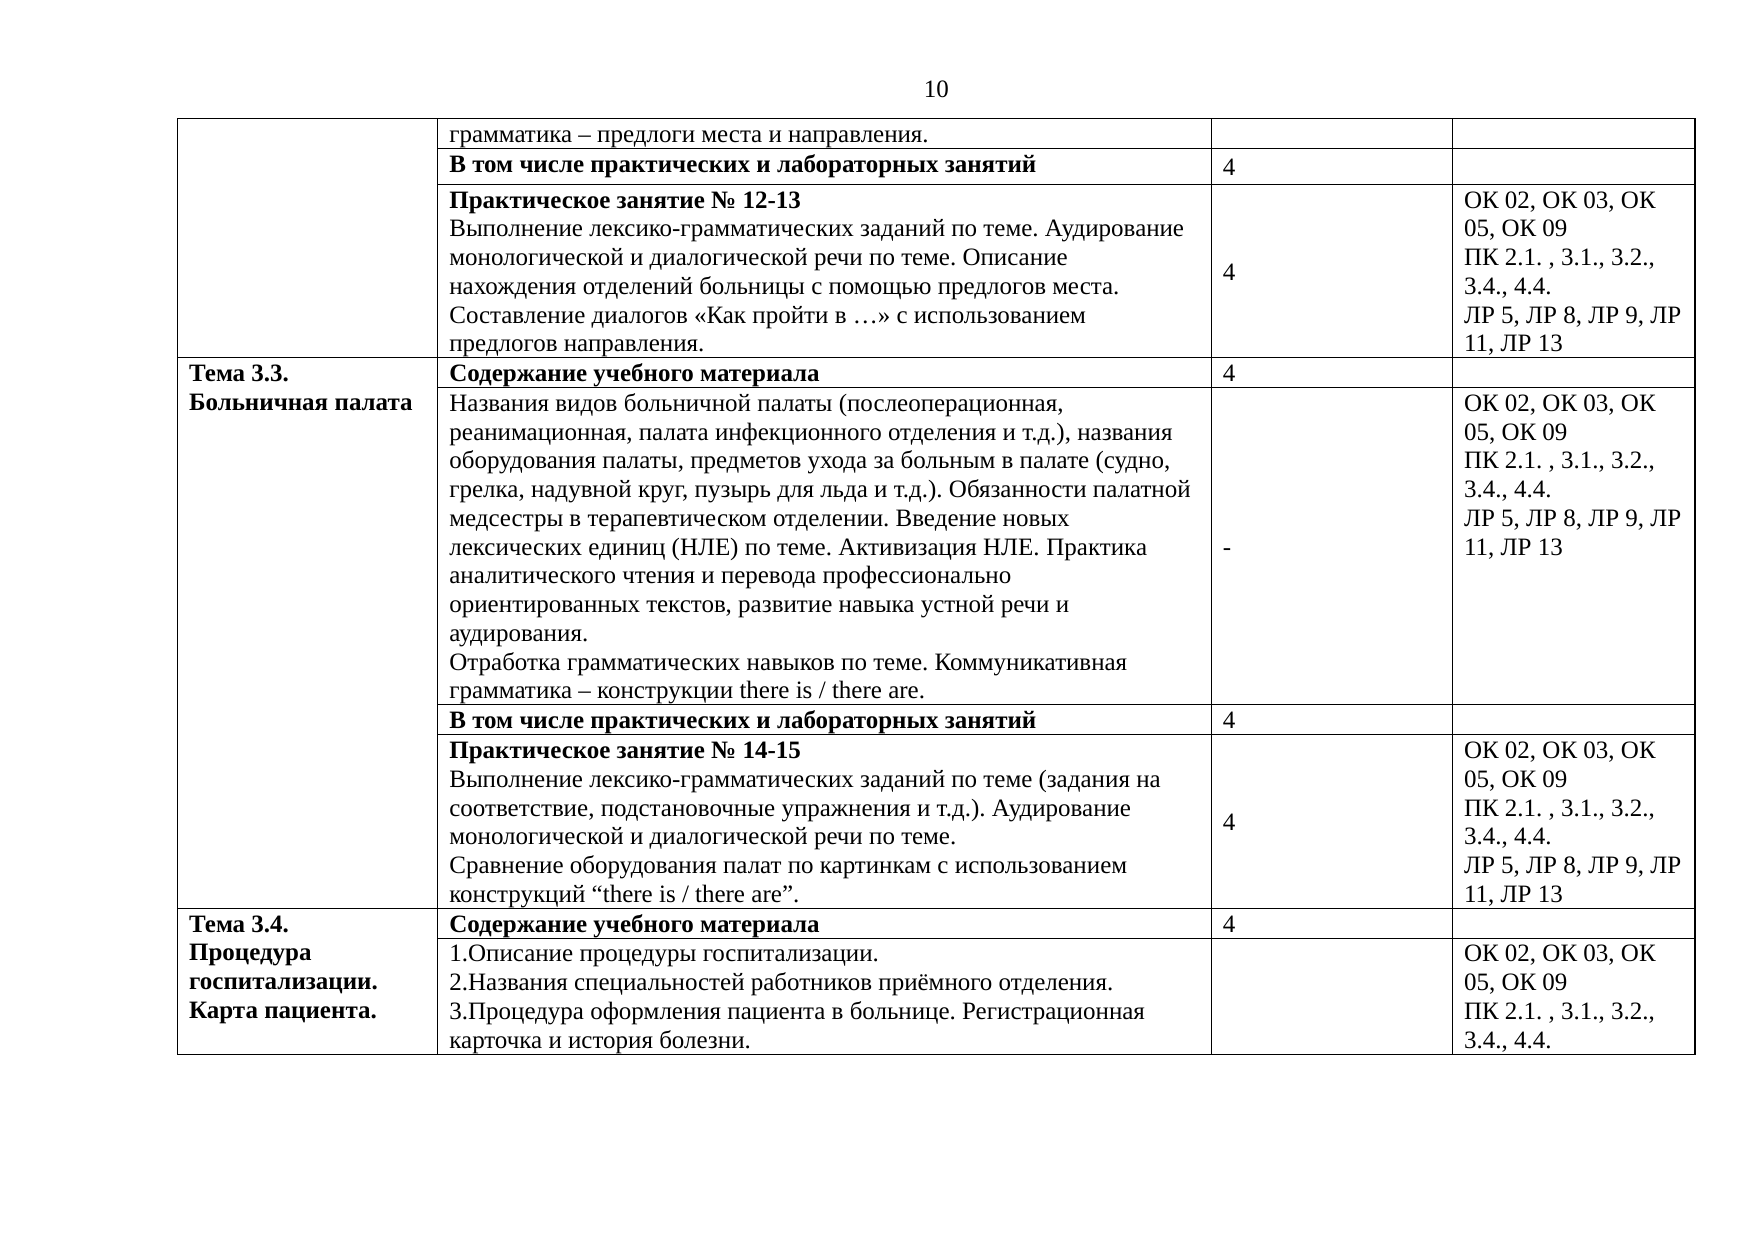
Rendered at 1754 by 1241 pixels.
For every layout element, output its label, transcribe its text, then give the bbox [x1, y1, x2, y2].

table_cell [178, 119, 437, 357]
table_cell Тема 3.4. Процедура госпитализации. Карта пациента. [178, 909, 437, 1053]
table_cell 4 [1212, 185, 1452, 357]
table_cell Названия видов больничной палаты (послеоперационная, реанимационная, палата инфекционного отделения и т.д.), названия оборудования палаты, предметов ухода за больным в палате (судно, грелка, надувной круг, пузырь для льда и т.д.). Обязанности палатной медсестры в терапевтическом отделении. Введение новых лексических единиц (НЛЕ) по теме. Активизация НЛЕ. Практика аналитического чтения и перевода профессионально ориентированных текстов, развитие навыка устной речи и аудирования. Отработка грамматических навыков по теме. Коммуникативная грамматика – конструкции there is / there are. [438, 388, 1211, 704]
table_cell В том числе практических и лабораторных занятий [438, 149, 1211, 184]
table_cell Практическое занятие № 12-13 Выполнение лексико-грамматических заданий по теме. Аудирование монологической и диалогической речи по теме. Описание нахождения отделений больницы с помощью предлогов места. Составление диалогов «Как пройти в …» с использованием предлогов направления. [438, 185, 1211, 357]
table_cell Практическое занятие № 14-15 Выполнение лексико-грамматических заданий по теме (задания на соответствие, подстановочные упражнения и т.д.). Аудирование монологической и диалогической речи по теме. Сравнение оборудования палат по картинкам с использованием конструкций “there is / there are”. [438, 735, 1211, 908]
table_cell Содержание учебного материала [438, 358, 1211, 387]
table_cell 4 [1212, 909, 1452, 937]
table_cell В том числе практических и лабораторных занятий [438, 705, 1211, 734]
table_cell 4 [1212, 735, 1452, 908]
table_cell ОК 02, ОК 03, ОК 05, ОК 09 ПК 2.1. , 3.1., 3.2., 3.4., 4.4. ЛР 5, ЛР 8, ЛР 9, ЛР 11, ЛР 13 [1453, 185, 1694, 357]
table_cell [1453, 119, 1694, 148]
table_cell грамматика – предлоги места и направления. [438, 119, 1211, 148]
table_cell [1453, 149, 1694, 184]
table_cell - [1212, 119, 1452, 148]
table_cell Содержание учебного материала [438, 909, 1211, 937]
table_cell [1453, 705, 1694, 734]
table_cell [1453, 358, 1694, 387]
table_cell [1212, 939, 1452, 1053]
table_cell ОК 02, ОК 03, ОК 05, ОК 09 ПК 2.1. , 3.1., 3.2., 3.4., 4.4. ЛР 5, ЛР 8, ЛР 9, ЛР 11, ЛР 13 [1453, 735, 1694, 908]
table_cell Тема 3.3. Больничная палата [178, 358, 437, 908]
table_cell 4 [1212, 705, 1452, 734]
table_cell 1.Описание процедуры госпитализации. 2.Названия специальностей работников приёмного отделения. 3.Процедура оформления пациента в больнице. Регистрационная карточка и история болезни. [438, 939, 1211, 1053]
table_cell ОК 02, ОК 03, ОК 05, ОК 09 ПК 2.1. , 3.1., 3.2., 3.4., 4.4. ЛР 5, ЛР 8, ЛР 9, ЛР 11, ЛР 13 [1453, 388, 1694, 704]
table_cell - [1212, 388, 1452, 704]
table_cell [1453, 909, 1694, 937]
table_cell 4 [1212, 358, 1452, 387]
table_cell 4 [1212, 149, 1452, 184]
table_cell ОК 02, ОК 03, ОК 05, ОК 09 ПК 2.1. , 3.1., 3.2., 3.4., 4.4. [1453, 939, 1694, 1053]
